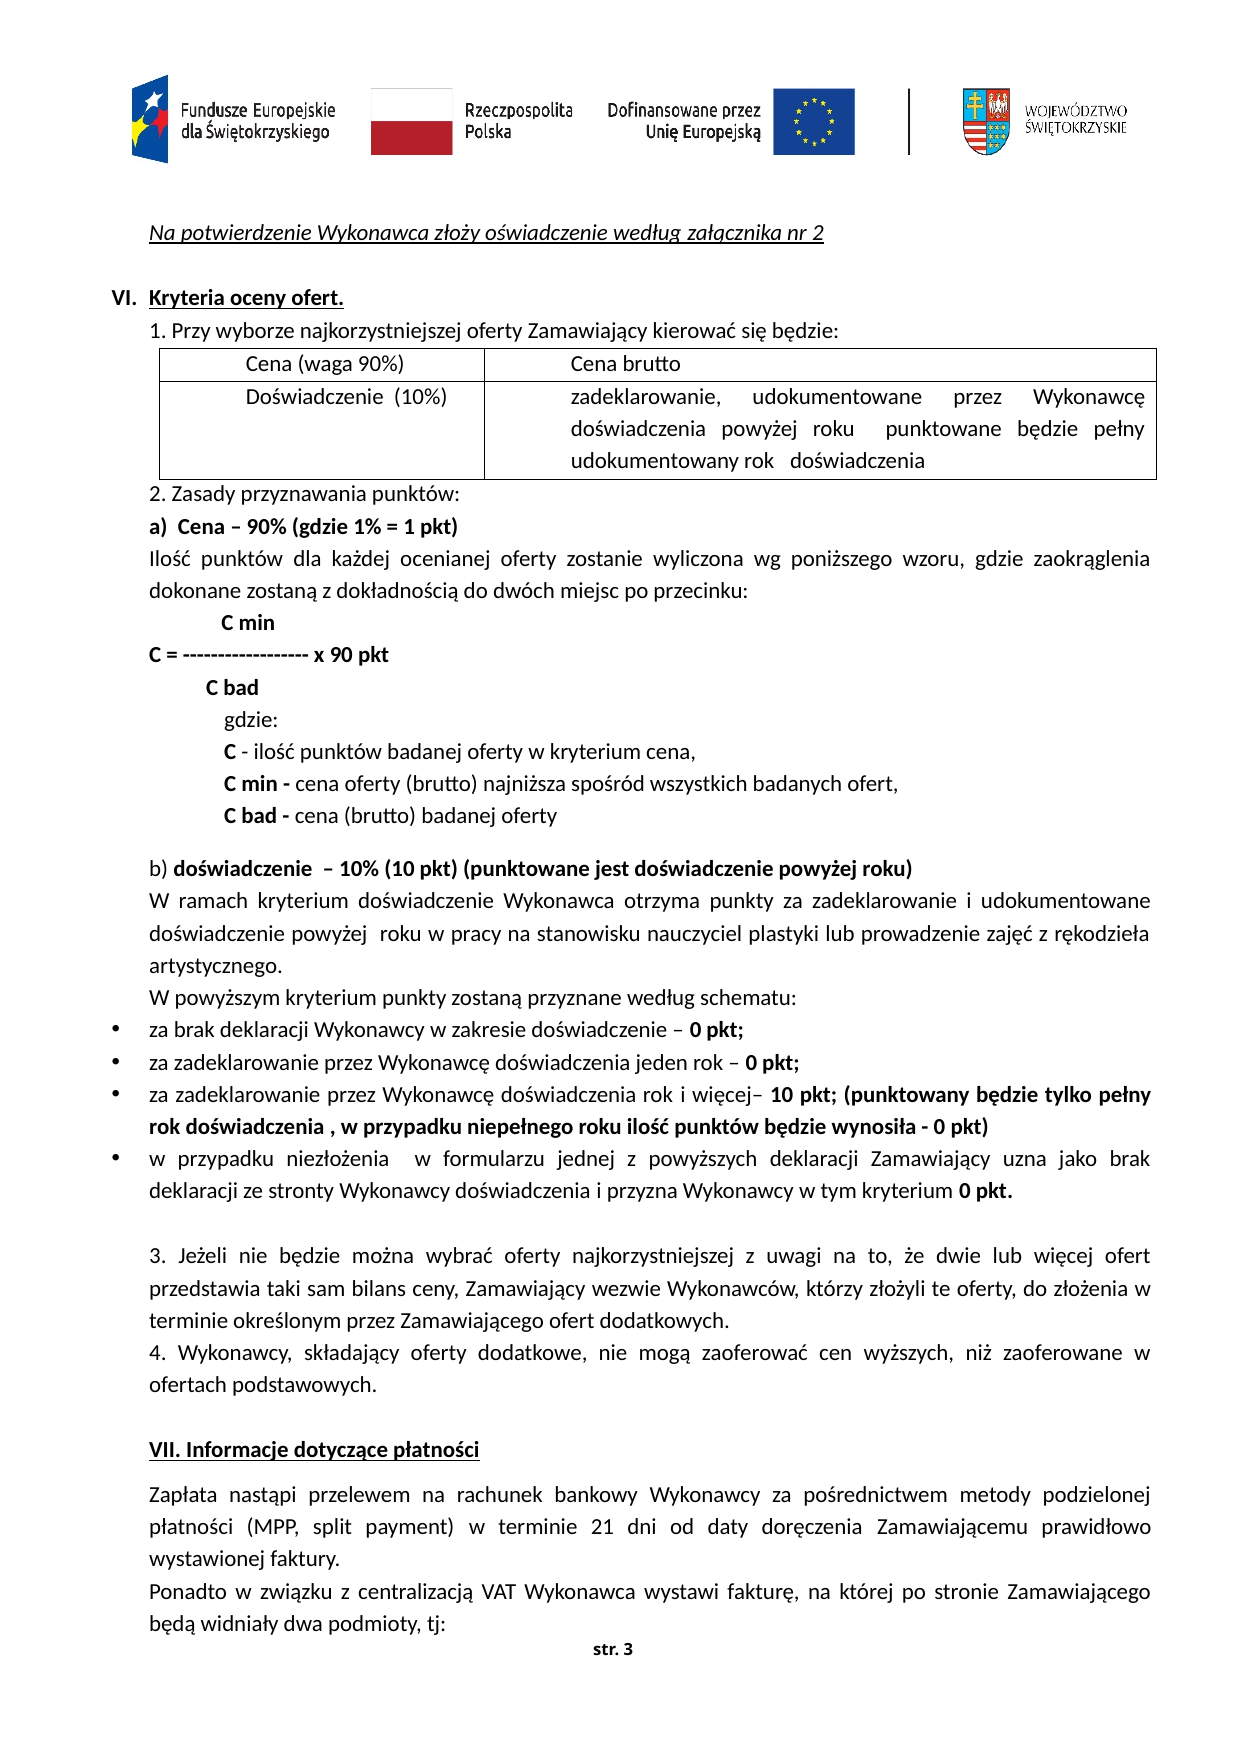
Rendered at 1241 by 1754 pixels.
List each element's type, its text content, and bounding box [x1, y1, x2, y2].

list za zadeklarowanie przez Wykonawcę doświadczenia rok i więcej– 10 pkt; (punktowany będzie tylko pełny rok doświadczenia , w przypadku niepełnego roku ilość punktów będzie wynosiła - 0 pkt) [111, 1080, 1152, 1140]
table_header Cena brutto [485, 349, 1156, 381]
table_header Cena (waga 90%) [160, 349, 484, 381]
table_cell Doświadczenie (10%) [160, 382, 484, 478]
list C = ------------------ x 90 pkt [111, 641, 1152, 668]
list VII. Informacje dotyczące płatności [111, 1436, 1152, 1463]
list a) Cena – 90% (gdzie 1% = 1 pkt) [111, 512, 1152, 540]
list W powyższym kryterium punkty zostaną przyznane według schematu: [111, 983, 1152, 1011]
list C min - cena oferty (brutto) najniższa spośród wszystkich badanych ofert, [186, 769, 1152, 797]
list Na potwierdzenie Wykonawca złoży oświadczenie według załącznika nr 2 [111, 218, 1152, 246]
list Ilość punktów dla każdej ocenianej oferty zostanie wyliczona wg poniższego wzoru, gdzie zaokrąglenia dokonane zostaną z dokładnością do dwóch miejsc po przecinku: [111, 544, 1152, 604]
list 1. Przy wyborze najkorzystniejszej oferty Zamawiający kierować się będzie: [111, 316, 1152, 344]
list 4. Wykonawcy, składający oferty dodatkowe, nie mogą zaoferować cen wyższych, niż zaoferowane w ofertach podstawowych. [111, 1338, 1152, 1398]
list Kryteria oceny ofert. [111, 283, 1152, 312]
list W ramach kryterium doświadczenie Wykonawca otrzyma punkty za zadeklarowanie i udokumentowane doświadczenie powyżej roku w pracy na stanowisku nauczyciel plastyki lub prowadzenie zajęć z rękodzieła artystycznego. [111, 887, 1152, 979]
list C bad - cena (brutto) badanej oferty [186, 801, 1152, 829]
list 3. Jeżeli nie będzie można wybrać oferty najkorzystniejszej z uwagi na to, że dwie lub więcej ofert przedstawia taki sam bilans ceny, Zamawiający wezwie Wykonawców, którzy złożyli te oferty, do złożenia w terminie określonym przez Zamawiającego ofert dodatkowych. [111, 1242, 1152, 1334]
table_cell zadeklarowanie, udokumentowane przez Wykonawcę doświadczenia powyżej roku punktowane będzie pełny udokumentowany rok doświadczenia [485, 382, 1156, 478]
picture [117, 70, 1141, 167]
list za zadeklarowanie przez Wykonawcę doświadczenia jeden rok – 0 pkt; [111, 1048, 1152, 1076]
list 2. Zasady przyznawania punktów: [111, 479, 1152, 508]
list Zapłata nastąpi przelewem na rachunek bankowy Wykonawcy za pośrednictwem metody podzielonej płatności (MPP, split payment) w terminie 21 dni od daty doręczenia Zamawiającemu prawidłowo wystawionej faktury. [111, 1480, 1152, 1573]
list C - ilość punktów badanej oferty w kryterium cena, [186, 737, 1152, 765]
list Ponadto w związku z centralizacją VAT Wykonawca wystawi fakturę, na której po stronie Zamawiającego będą widniały dwa podmioty, tj: [111, 1577, 1152, 1637]
list za brak deklaracji Wykonawcy w zakresie doświadczenie – 0 pkt; [111, 1015, 1152, 1043]
list C bad [111, 673, 1152, 701]
list C min [111, 608, 1152, 636]
list b) doświadczenie – 10% (10 pkt) (punktowane jest doświadczenie powyżej roku) [111, 854, 1152, 882]
list gdzie: [186, 705, 1152, 733]
list w przypadku niezłożenia w formularzu jednej z powyższych deklaracji Zamawiający uzna jako brak deklaracji ze stronty Wykonawcy doświadczenia i przyzna Wykonawcy w tym kryterium 0 pkt. [111, 1144, 1152, 1204]
